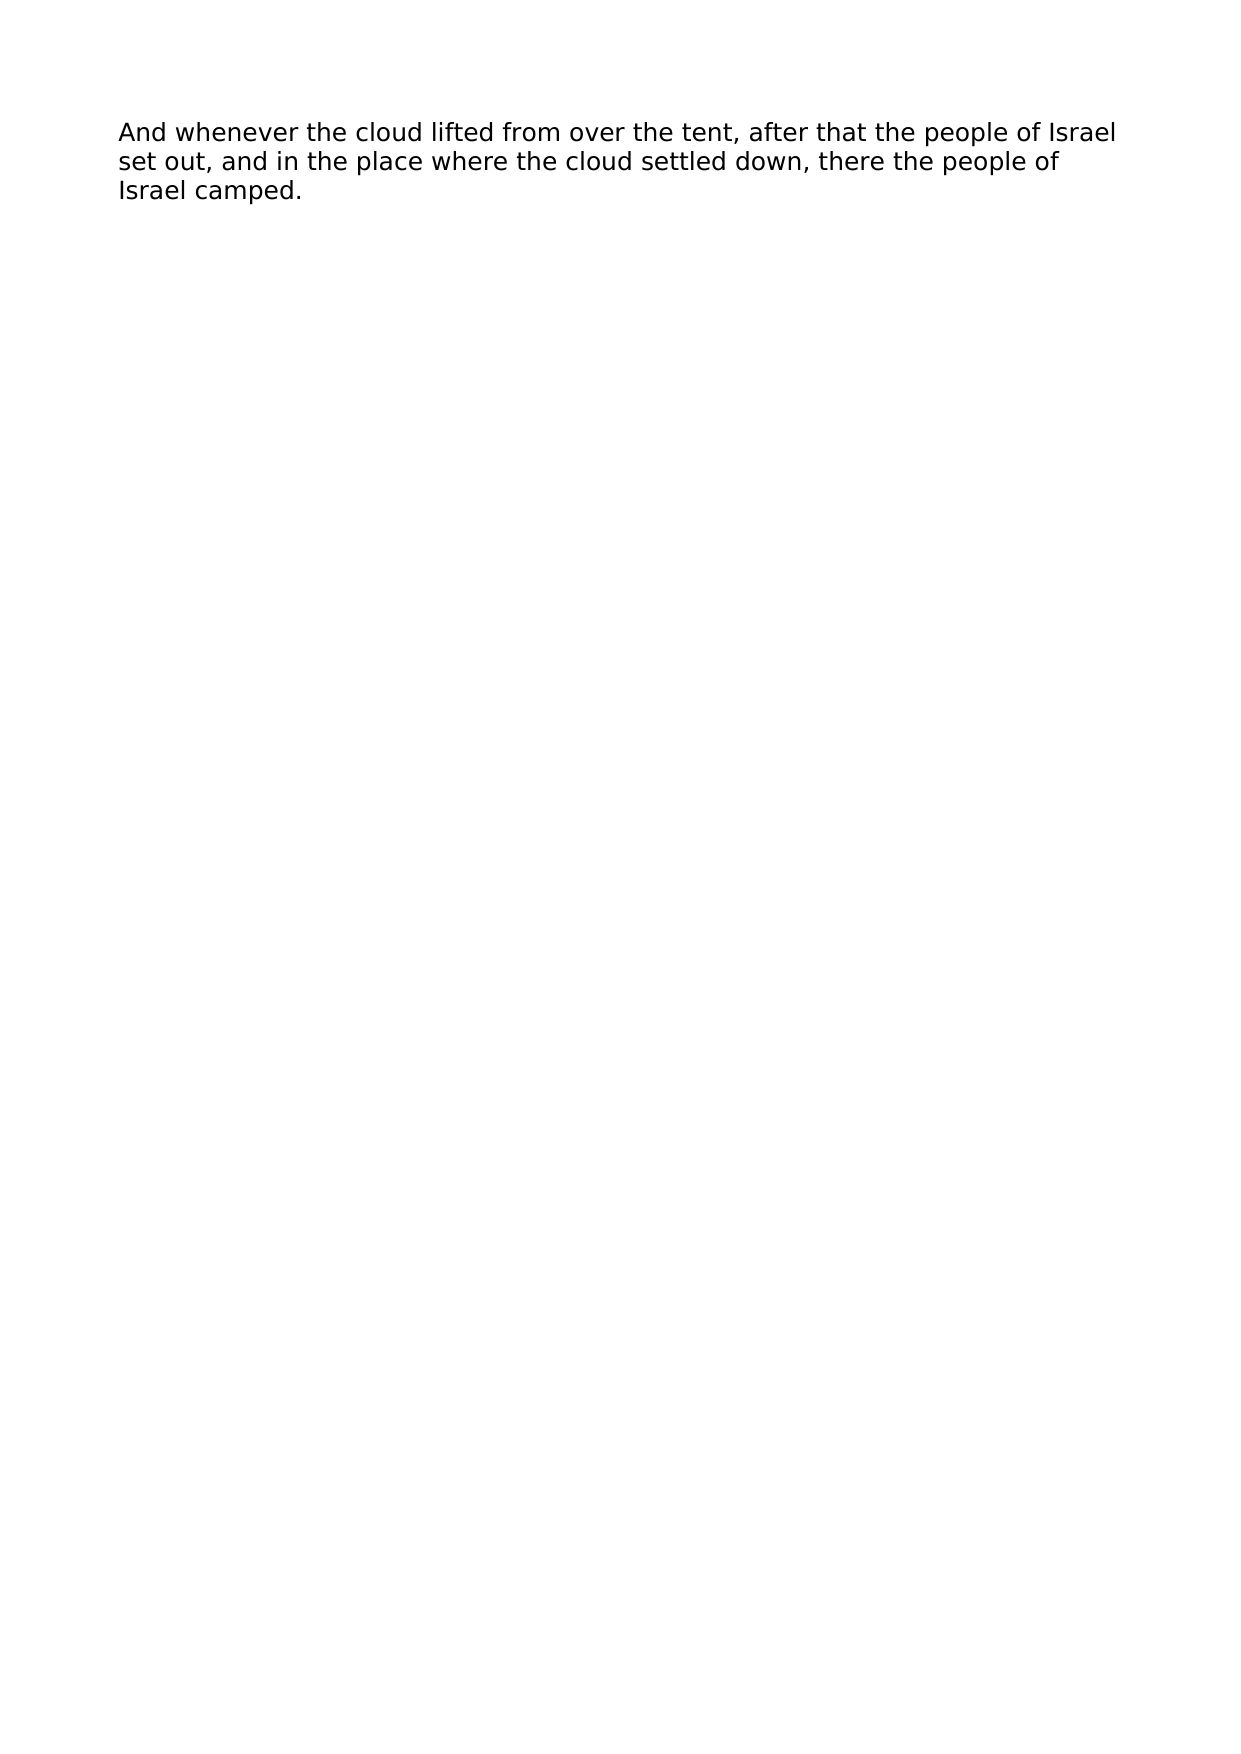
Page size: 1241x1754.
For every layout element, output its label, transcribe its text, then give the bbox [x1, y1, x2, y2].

text And whenever the cloud lifted from over the tent, after that the people of Israel set out, and in the place where the cloud settled down, there the people of Israel camped. [118, 118, 1122, 206]
